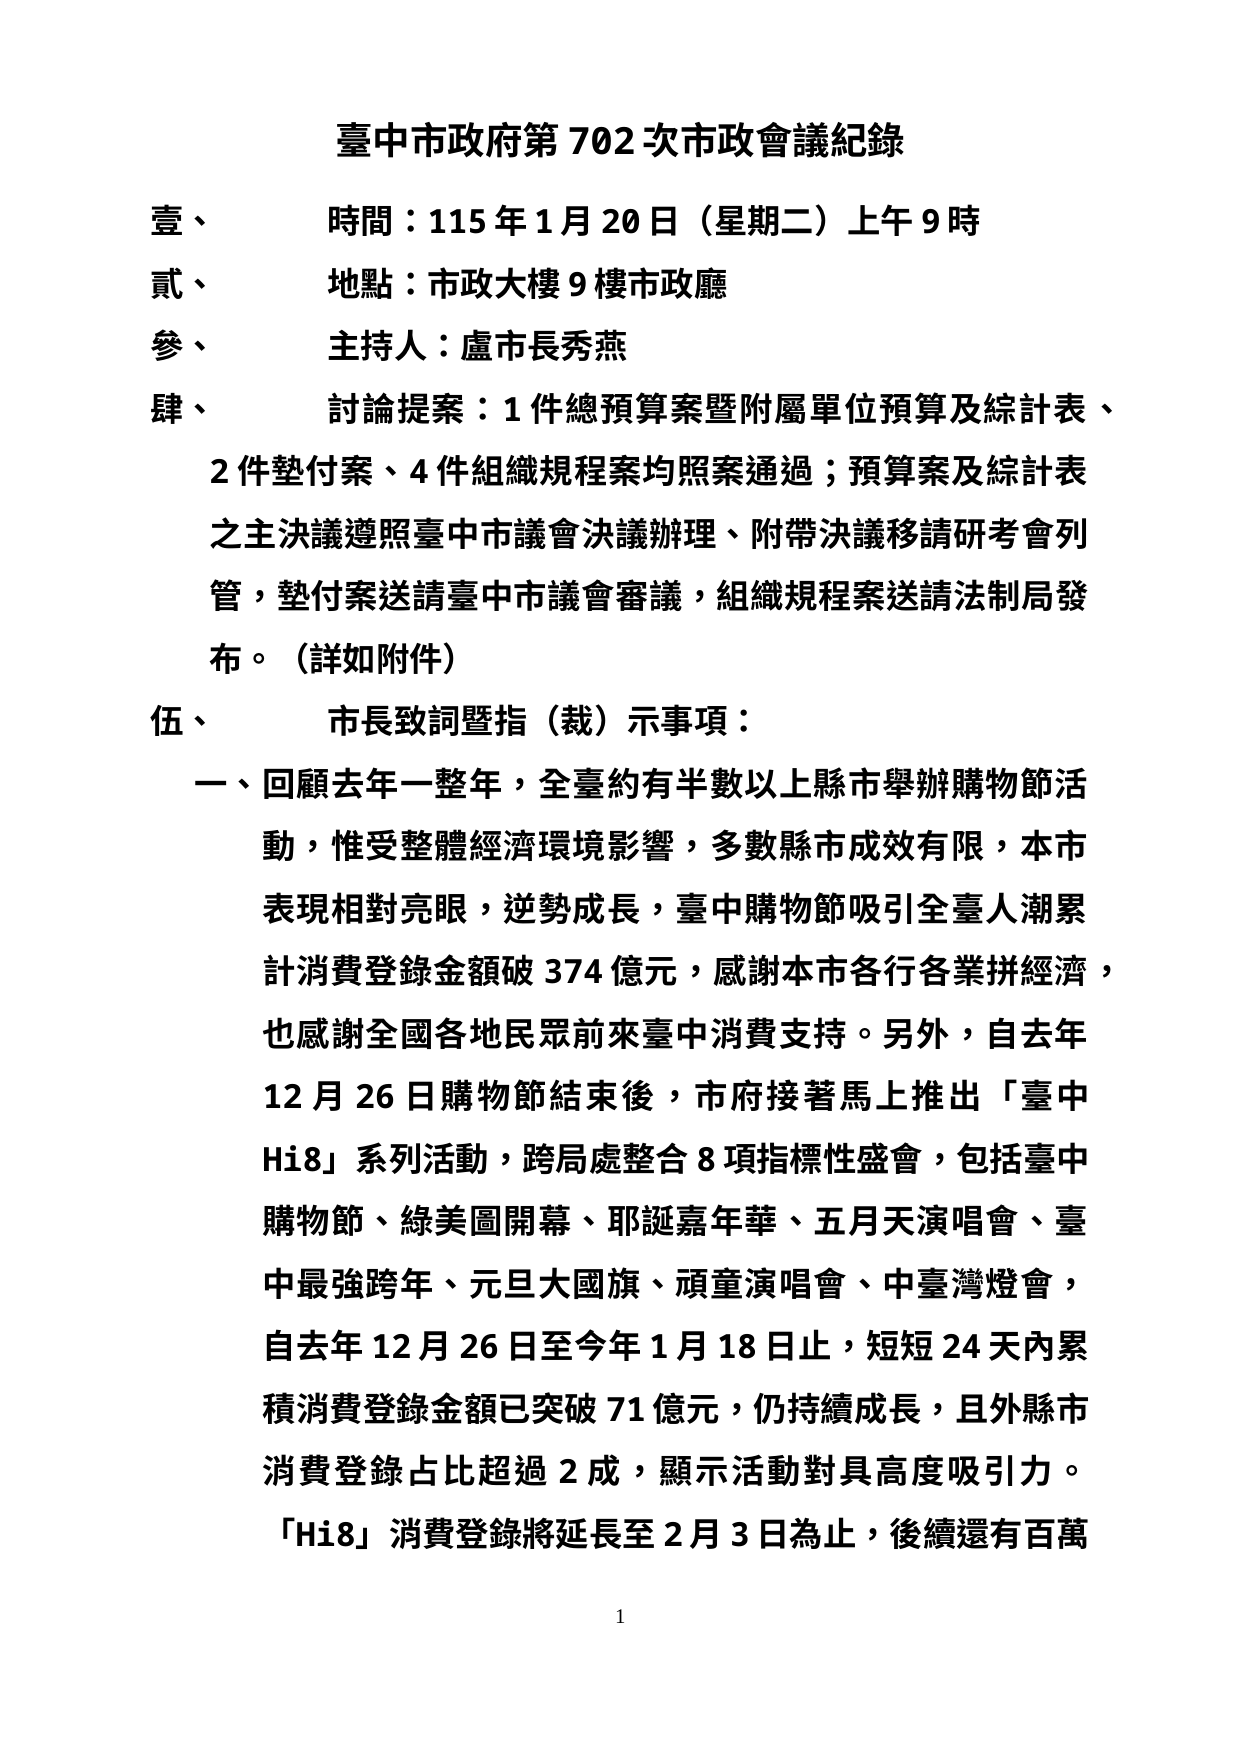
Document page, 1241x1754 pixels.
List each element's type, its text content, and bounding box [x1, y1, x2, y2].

list 時間：115年1月20日（星期二）上午9時 [150, 177, 1090, 240]
list 地點：市政大樓9樓市政廳 [150, 240, 1090, 302]
text 臺中市政府第702次市政會議紀錄 [150, 96, 1090, 159]
list 市長致詞暨指（裁）示事項： [150, 677, 1090, 740]
list 回顧去年一整年，全臺約有半數以上縣市舉辦購物節活動，惟受整體經濟環境影響，多數縣市成效有限，本市表現相對亮眼，逆勢成長，臺中購物節吸引全臺人潮累計消費登錄金額破374億元，感謝本市各行各業拼經濟，也感謝全國各地民眾前來臺中消費支持。另外，自去年12月26日購物節結束後，市府接著馬上推出「臺中Hi8」系列活動，跨局處整合8項指標性盛會，包括臺中購物節、綠美圖開幕、耶誕嘉年華、五月天演唱會、臺中最強跨年、元旦大國旗、頑童演唱會、中臺灣燈會，自去年12月26日至今年1月18日止，短短24天內累積消費登錄金額已突破71億元，仍持續成長，且外縣市消費登錄占比超過2成，顯示活動對具高度吸引力。「Hi8」消費登錄將延長至2月3日為止，後續還有百萬汽車(1名)及8萬8千元現金(10名)等大獎，請大家把握期間完成消費登錄。(辦理機關：本府各機關) [194, 740, 1090, 1552]
list 討論提案：1件總預算案暨附屬單位預算及綜計表、2件墊付案、4件組織規程案均照案通過；預算案及綜計表之主決議遵照臺中市議會決議辦理、附帶決議移請研考會列管，墊付案送請臺中市議會審議，組織規程案送請法制局發布。（詳如附件） [150, 365, 1090, 677]
list 主持人：盧市長秀燕 [150, 302, 1090, 365]
